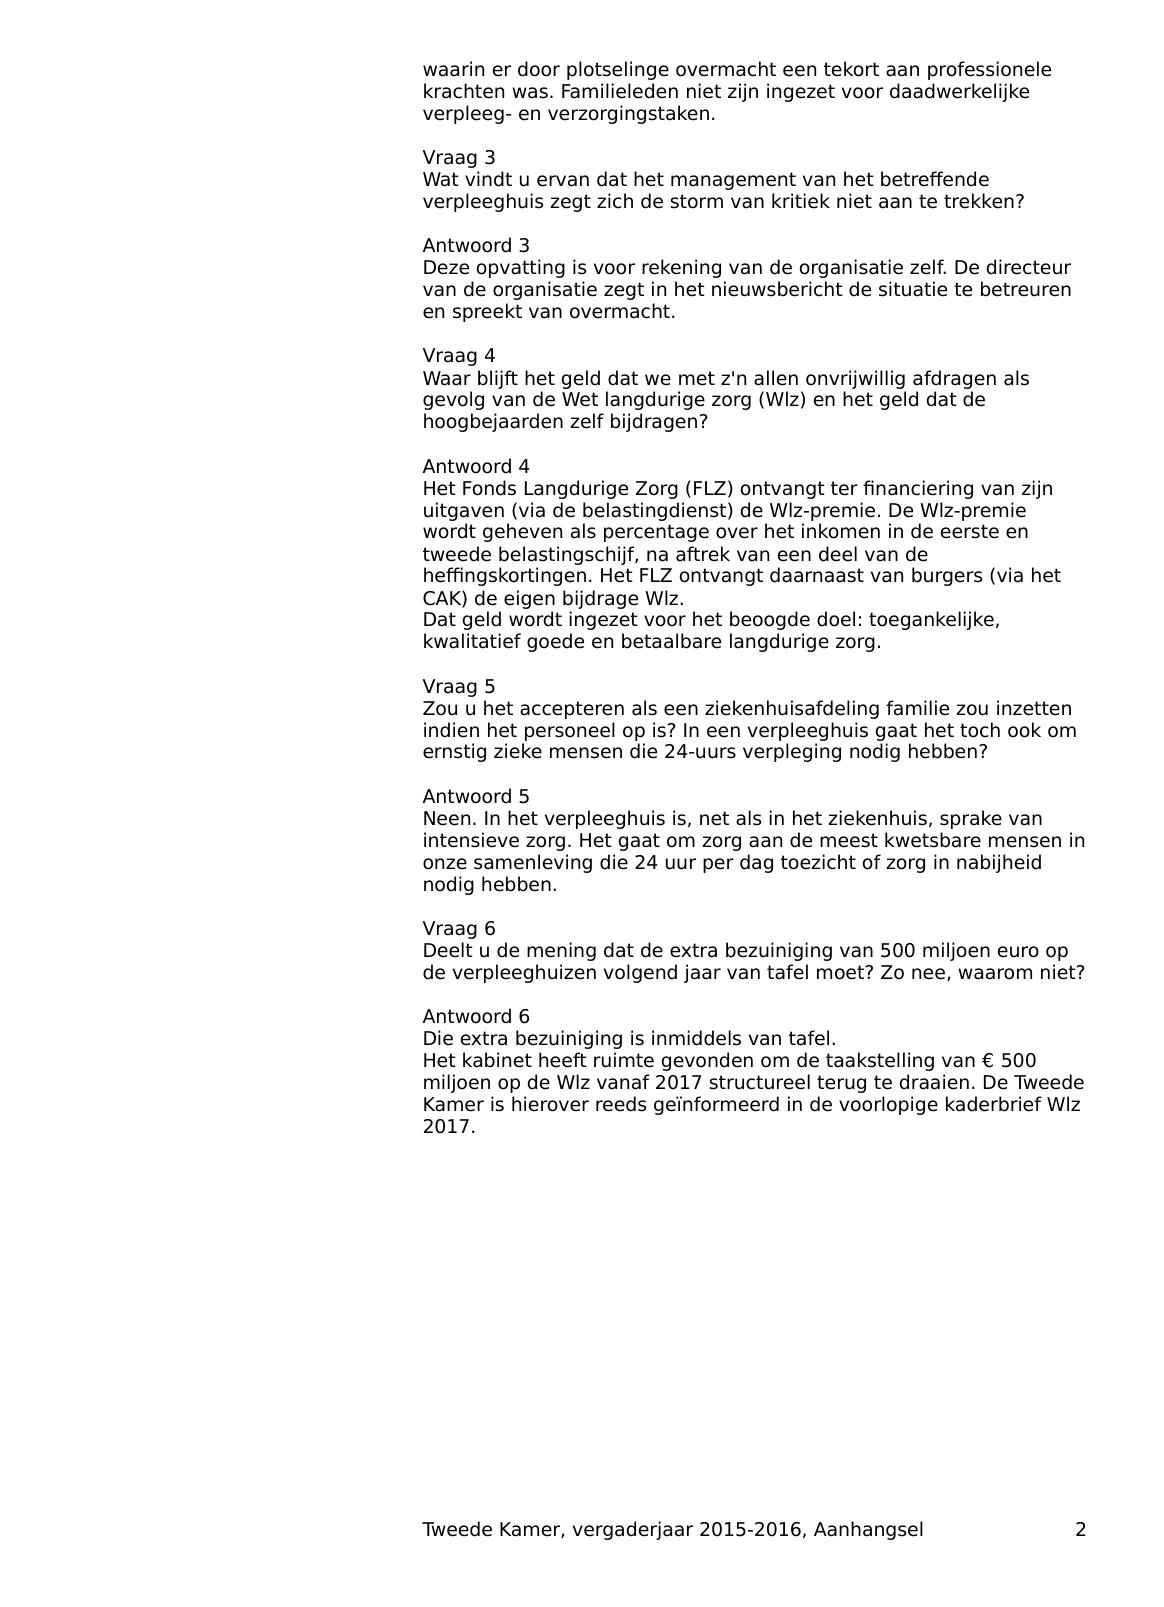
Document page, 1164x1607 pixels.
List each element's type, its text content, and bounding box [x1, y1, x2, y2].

text Die extra bezuiniging is inmiddels van tafel. [422, 1028, 1087, 1050]
text Antwoord 3 [422, 235, 1087, 257]
text Zou u het accepteren als een ziekenhuisafdeling familie zou inzetten indien het personeel op is? In een verpleeghuis gaat het toch ook om ernstig zieke mensen die 24-uurs verpleging nodig hebben? [422, 697, 1087, 763]
text Vraag 5 [422, 676, 1087, 697]
text Antwoord 6 [422, 1006, 1087, 1028]
text Deelt u de mening dat de extra bezuiniging van 500 miljoen euro op de verpleeghuizen volgend jaar van tafel moet? Zo nee, waarom niet? [422, 940, 1087, 984]
text Wat vindt u ervan dat het management van het betreffende verpleeghuis zegt zich de storm van kritiek niet aan te trekken? [422, 169, 1087, 213]
text Antwoord 4 [422, 456, 1087, 477]
text Neen. In het verpleeghuis is, net als in het ziekenhuis, sprake van intensieve zorg. Het gaat om zorg aan de meest kwetsbare mensen in onze samenleving die 24 uur per dag toezicht of zorg in nabijheid nodig hebben. [422, 808, 1087, 896]
text Waar blijft het geld dat we met z'n allen onvrijwillig afdragen als gevolg van de Wet langdurige zorg (Wlz) en het geld dat de hoogbejaarden zelf bijdragen? [422, 367, 1087, 433]
text Dat geld wordt ingezet voor het beoogde doel: toegankelijke, kwalitatief goede en betaalbare langdurige zorg. [422, 609, 1087, 653]
text Antwoord 5 [422, 786, 1087, 808]
text waarin er door plotselinge overmacht een tekort aan professionele krachten was. Familieleden niet zijn ingezet voor daadwerkelijke verpleeg- en verzorgingstaken. [422, 59, 1087, 125]
text Het Fonds Langdurige Zorg (FLZ) ontvangt ter financiering van zijn uitgaven (via de belastingdienst) de Wlz-premie. De Wlz-premie wordt geheven als percentage over het inkomen in de eerste en tweede belastingschijf, na aftrek van een deel van de heffingskortingen. Het FLZ ontvangt daarnaast van burgers (via het CAK) de eigen bijdrage Wlz. [422, 477, 1087, 609]
text Deze opvatting is voor rekening van de organisatie zelf. De directeur van de organisatie zegt in het nieuwsbericht de situatie te betreuren en spreekt van overmacht. [422, 257, 1087, 323]
text Het kabinet heeft ruimte gevonden om de taakstelling van € 500 miljoen op de Wlz vanaf 2017 structureel terug te draaien. De Tweede Kamer is hierover reeds geïnformeerd in de voorlopige kaderbrief Wlz 2017. [422, 1050, 1087, 1138]
text Vraag 3 [422, 147, 1087, 169]
text Vraag 4 [422, 345, 1087, 367]
text Vraag 6 [422, 918, 1087, 940]
